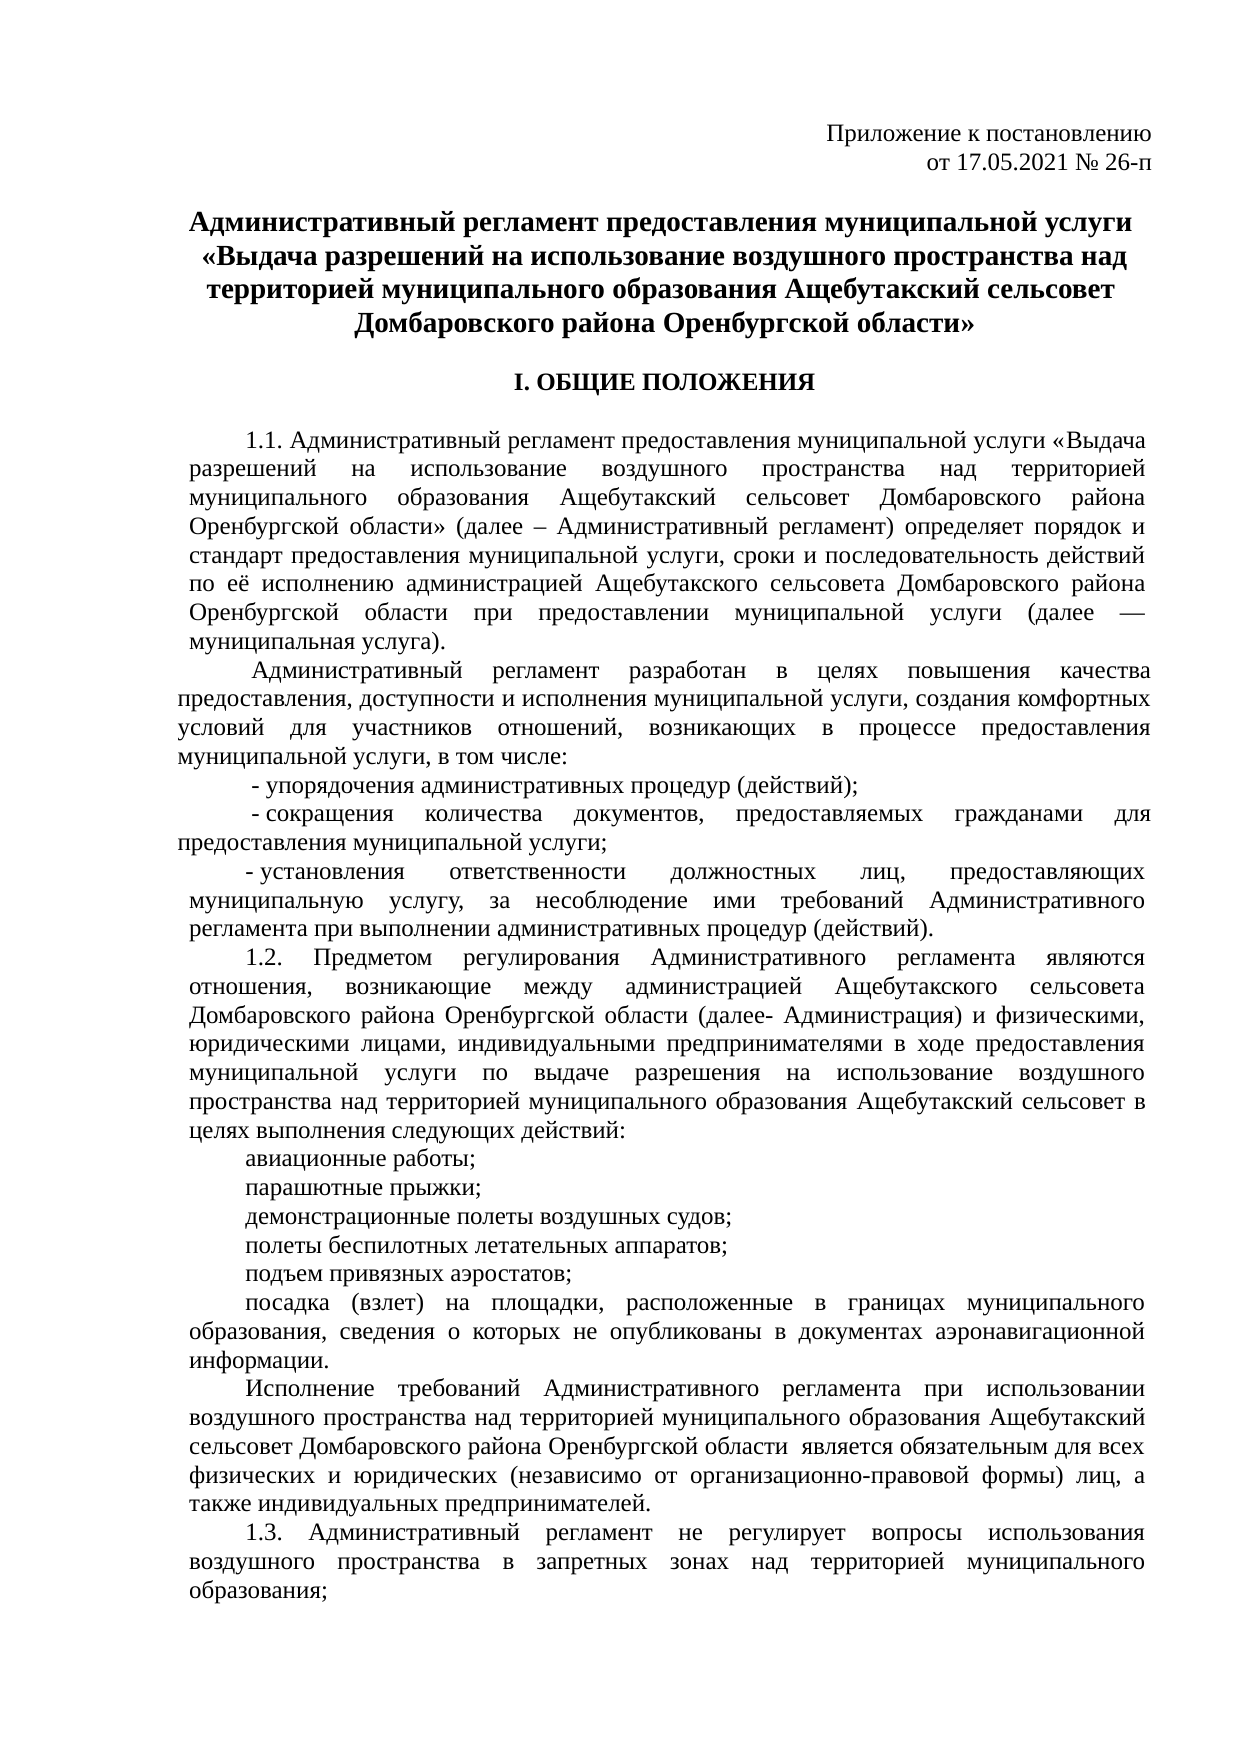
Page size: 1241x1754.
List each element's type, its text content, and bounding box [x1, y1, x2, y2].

text посадка (взлет) на площадки, расположенные в границах муниципального образования, сведения о которых не опубликованы в документах аэронавигационной информации. [189, 1287, 1146, 1373]
text - упорядочения административных процедур (действий); [177, 770, 1152, 798]
title Приложение к постановлению [177, 118, 1152, 147]
text 1.1. Административный регламент предоставления муниципальной услуги «Выдача разрешений на использование воздушного пространства над территорией муниципального образования Ащебутакский сельсовет Домбаровского района Оренбургской области» (далее – Административный регламент) определяет порядок и стандарт предоставления муниципальной услуги, сроки и последовательность действий по её исполнению администрацией Ащебутакского сельсовета Домбаровского района Оренбургской области при предоставлении муниципальной услуги (далее — муниципальная услуга). [189, 425, 1146, 655]
text «Выдача разрешений на использование воздушного пространства над территорией муниципального образования Ащебутакский сельсовет [177, 238, 1152, 305]
text - сокращения количества документов, предоставляемых гражданами для предоставления муниципальной услуги; [177, 798, 1152, 856]
title от 17.05.2021 № 26-п [177, 147, 1152, 176]
text подъем привязных аэростатов; [189, 1258, 1146, 1287]
text 1.3. Административный регламент не регулирует вопросы использования воздушного пространства в запретных зонах над территорией муниципального образования; [189, 1517, 1146, 1603]
text 1.2. Предметом регулирования Административного регламента являются отношения, возникающие между администрацией Ащебутакского сельсовета Домбаровского района Оренбургской области (далее- Администрация) и физическими, юридическими лицами, индивидуальными предпринимателями в ходе предоставления муниципальной услуги по выдаче разрешения на использование воздушного пространства над территорией муниципального образования Ащебутакский сельсовет в целях выполнения следующих действий: [189, 942, 1146, 1143]
text Домбаровского района Оренбургской области» [177, 305, 1152, 338]
text Административный регламент предоставления муниципальной услуги [177, 204, 1152, 238]
text полеты беспилотных летательных аппаратов; [189, 1230, 1146, 1258]
text I. ОБЩИЕ ПОЛОЖЕНИЯ [177, 367, 1152, 396]
text Исполнение требований Административного регламента при использовании воздушного пространства над территорией муниципального образования Ащебутакский сельсовет Домбаровского района Оренбургской области является обязательным для всех физических и юридических (независимо от организационно-правовой формы) лиц, а также индивидуальных предпринимателей. [189, 1373, 1146, 1517]
text Административный регламент разработан в целях повышения качества предоставления, доступности и исполнения муниципальной услуги, создания комфортных условий для участников отношений, возникающих в процессе предоставления муниципальной услуги, в том числе: [177, 655, 1152, 770]
text парашютные прыжки; [189, 1172, 1146, 1201]
text - установления ответственности должностных лиц, предоставляющих муниципальную услугу, за несоблюдение ими требований Административного регламента при выполнении административных процедур (действий). [189, 856, 1146, 942]
text демонстрационные полеты воздушных судов; [189, 1201, 1146, 1230]
text авиационные работы; [189, 1143, 1146, 1172]
